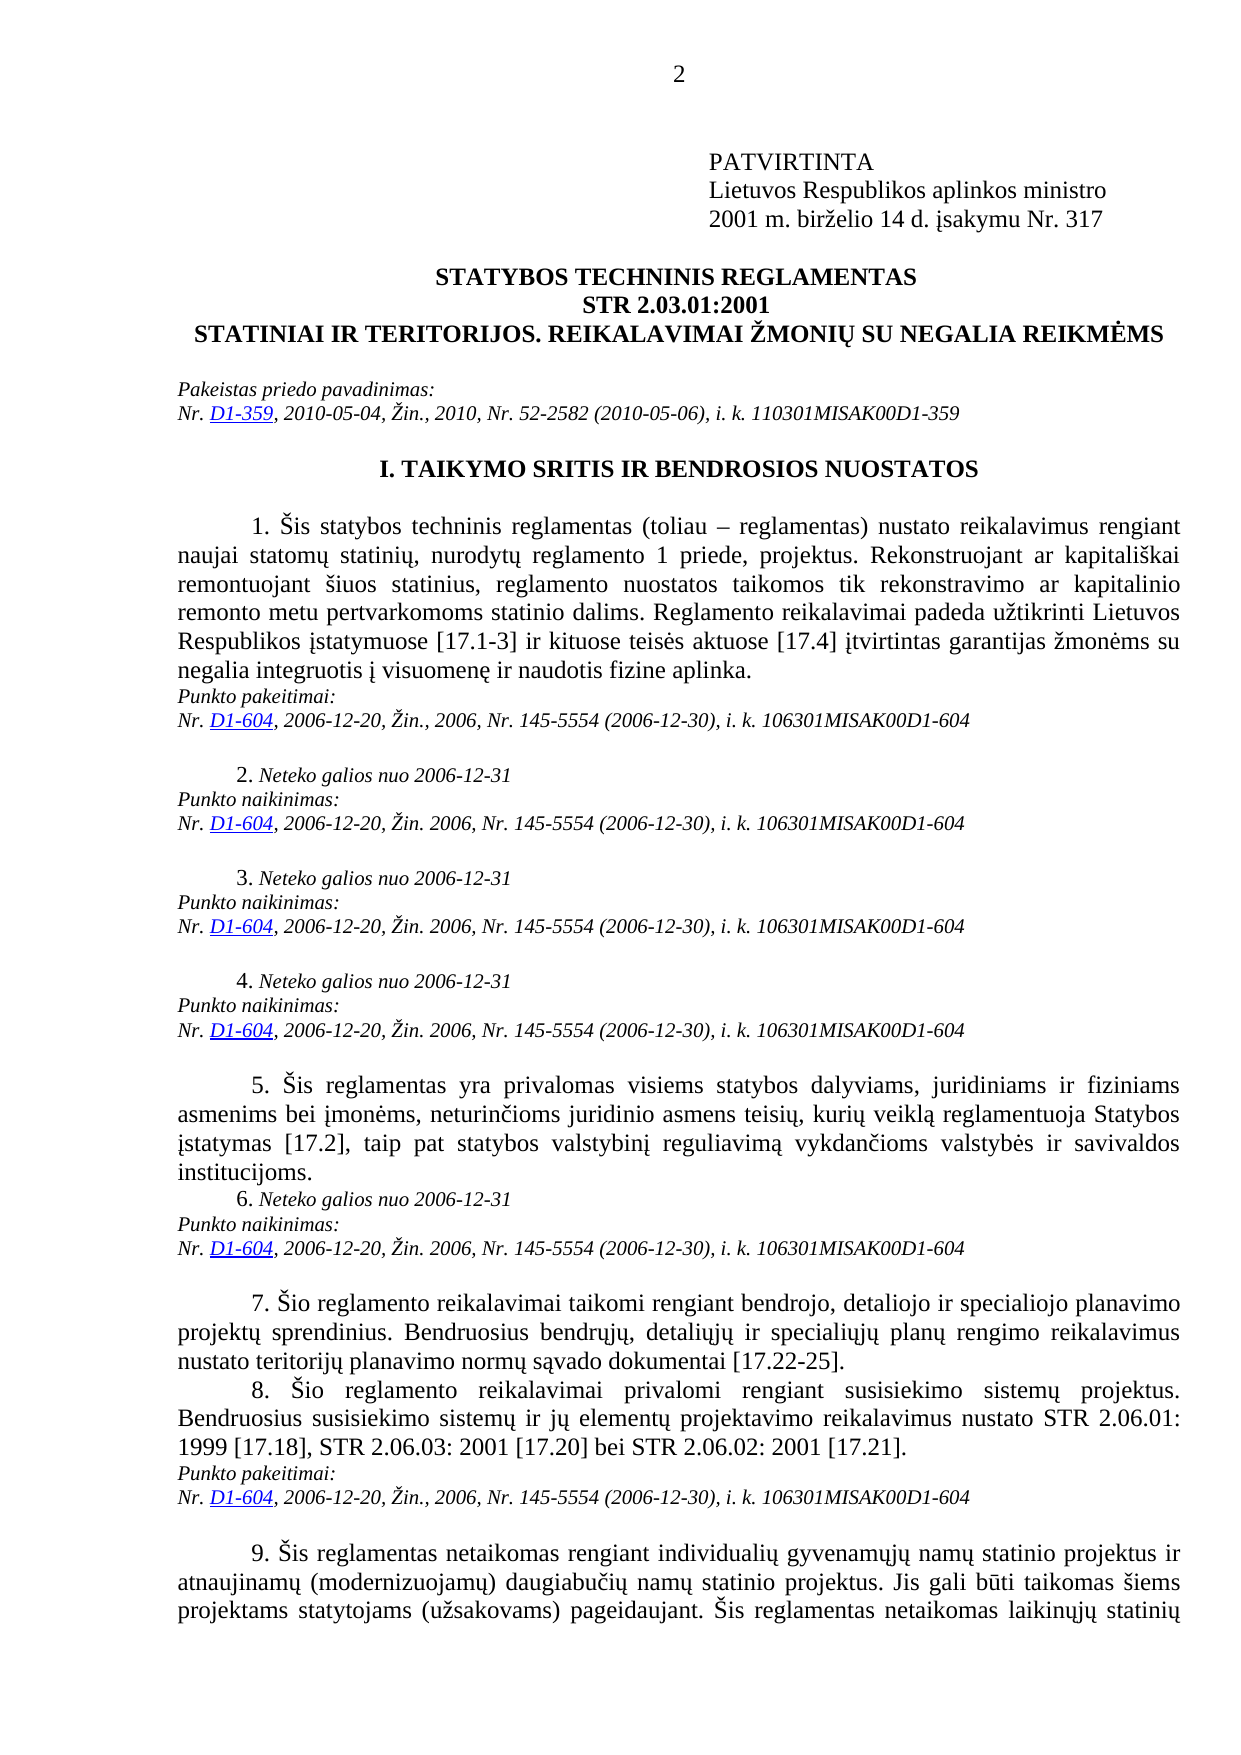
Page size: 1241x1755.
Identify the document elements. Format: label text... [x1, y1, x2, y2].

text Nr. D1-604, 2006-12-20, Žin. 2006, Nr. 145-5554 (2006-12-30), i. k. 106301MISAK00D1-604 [177, 1017, 1181, 1042]
text I. TAIKYMO SRITIS IR BENDROSIOS NUOSTATOS [177, 454, 1181, 482]
text 2001 m. birželio 14 d. įsakymu Nr. 317 [177, 204, 1181, 233]
text Punkto naikinimas: [177, 1212, 1181, 1236]
text Punkto naikinimas: [177, 787, 1181, 811]
text Pakeistas priedo pavadinimas: [177, 377, 1181, 401]
text Nr. D1-604, 2006-12-20, Žin., 2006, Nr. 145-5554 (2006-12-30), i. k. 106301MISAK00D1-604 [177, 1485, 1181, 1509]
text 6. Neteko galios nuo 2006-12-31 [177, 1185, 1181, 1212]
text 4. Neteko galios nuo 2006-12-31 [177, 967, 1181, 993]
text Punkto naikinimas: [177, 993, 1181, 1017]
text Nr. D1-604, 2006-12-20, Žin. 2006, Nr. 145-5554 (2006-12-30), i. k. 106301MISAK00D1-604 [177, 914, 1181, 938]
text 2. Neteko galios nuo 2006-12-31 [177, 761, 1181, 787]
text STATYBOS TECHNINIS REGLAMENTAS STR 2.03.01:2001 STATINIAI IR TERITORIJOS. REIKALAVIMAI ŽMONIŲ SU NEGALIA REIKMĖMS [177, 262, 1181, 348]
text 7. Šio reglamento reikalavimai taikomi rengiant bendrojo, detaliojo ir specialiojo planavimo projektų sprendinius. Bendruosius bendrųjų, detaliųjų ir specialiųjų planų rengimo reikalavimus nustato teritorijų planavimo normų sąvado dokumentai [17.22-25]. [177, 1288, 1181, 1375]
text 3. Neteko galios nuo 2006-12-31 [177, 864, 1181, 890]
text Nr. D1-604, 2006-12-20, Žin. 2006, Nr. 145-5554 (2006-12-30), i. k. 106301MISAK00D1-604 [177, 811, 1181, 835]
text 5. Šis reglamentas yra privalomas visiems statybos dalyviams, juridiniams ir fiziniams asmenims bei įmonėms, neturinčioms juridinio asmens teisių, kurių veiklą reglamentuoja Statybos įstatymas [17.2], taip pat statybos valstybinį reguliavimą vykdančioms valstybės ir savivaldos institucijoms. [177, 1070, 1181, 1185]
text 8. Šio reglamento reikalavimai privalomi rengiant susisiekimo sistemų projektus. Bendruosius susisiekimo sistemų ir jų elementų projektavimo reikalavimus nustato STR 2.06.01: 1999 [17.18], STR 2.06.03: 2001 [17.20] bei STR 2.06.02: 2001 [17.21]. [177, 1375, 1181, 1461]
text Punkto pakeitimai: [177, 684, 1181, 708]
text Nr. D1-604, 2006-12-20, Žin. 2006, Nr. 145-5554 (2006-12-30), i. k. 106301MISAK00D1-604 [177, 1236, 1181, 1260]
text Nr. D1-604, 2006-12-20, Žin., 2006, Nr. 145-5554 (2006-12-30), i. k. 106301MISAK00D1-604 [177, 708, 1181, 732]
text 9. Šis reglamentas netaikomas rengiant individualių gyvenamųjų namų statinio projektus ir atnaujinamų (modernizuojamų) daugiabučių namų statinio projektus. Jis gali būti taikomas šiems projektams statytojams (užsakovams) pageidaujant. Šis reglamentas netaikomas laikinųjų statinių [177, 1538, 1181, 1624]
text 1. Šis statybos techninis reglamentas (toliau – reglamentas) nustato reikalavimus rengiant naujai statomų statinių, nurodytų reglamento 1 priede, projektus. Rekonstruojant ar kapitališkai remontuojant šiuos statinius, reglamento nuostatos taikomos tik rekonstravimo ar kapitalinio remonto metu pertvarkomoms statinio dalims. Reglamento reikalavimai padeda užtikrinti Lietuvos Respublikos įstatymuose [17.1-3] ir kituose teisės aktuose [17.4] įtvirtintas garantijas žmonėms su negalia integruotis į visuomenę ir naudotis fizine aplinka. [177, 511, 1181, 684]
text Nr. D1-359, 2010-05-04, Žin., 2010, Nr. 52-2582 (2010-05-06), i. k. 110301MISAK00D1-359 [177, 401, 1181, 425]
text Punkto pakeitimai: [177, 1461, 1181, 1485]
text PATVIRTINTA [177, 147, 1181, 176]
text Punkto naikinimas: [177, 890, 1181, 914]
text Lietuvos Respublikos aplinkos ministro [177, 176, 1181, 204]
